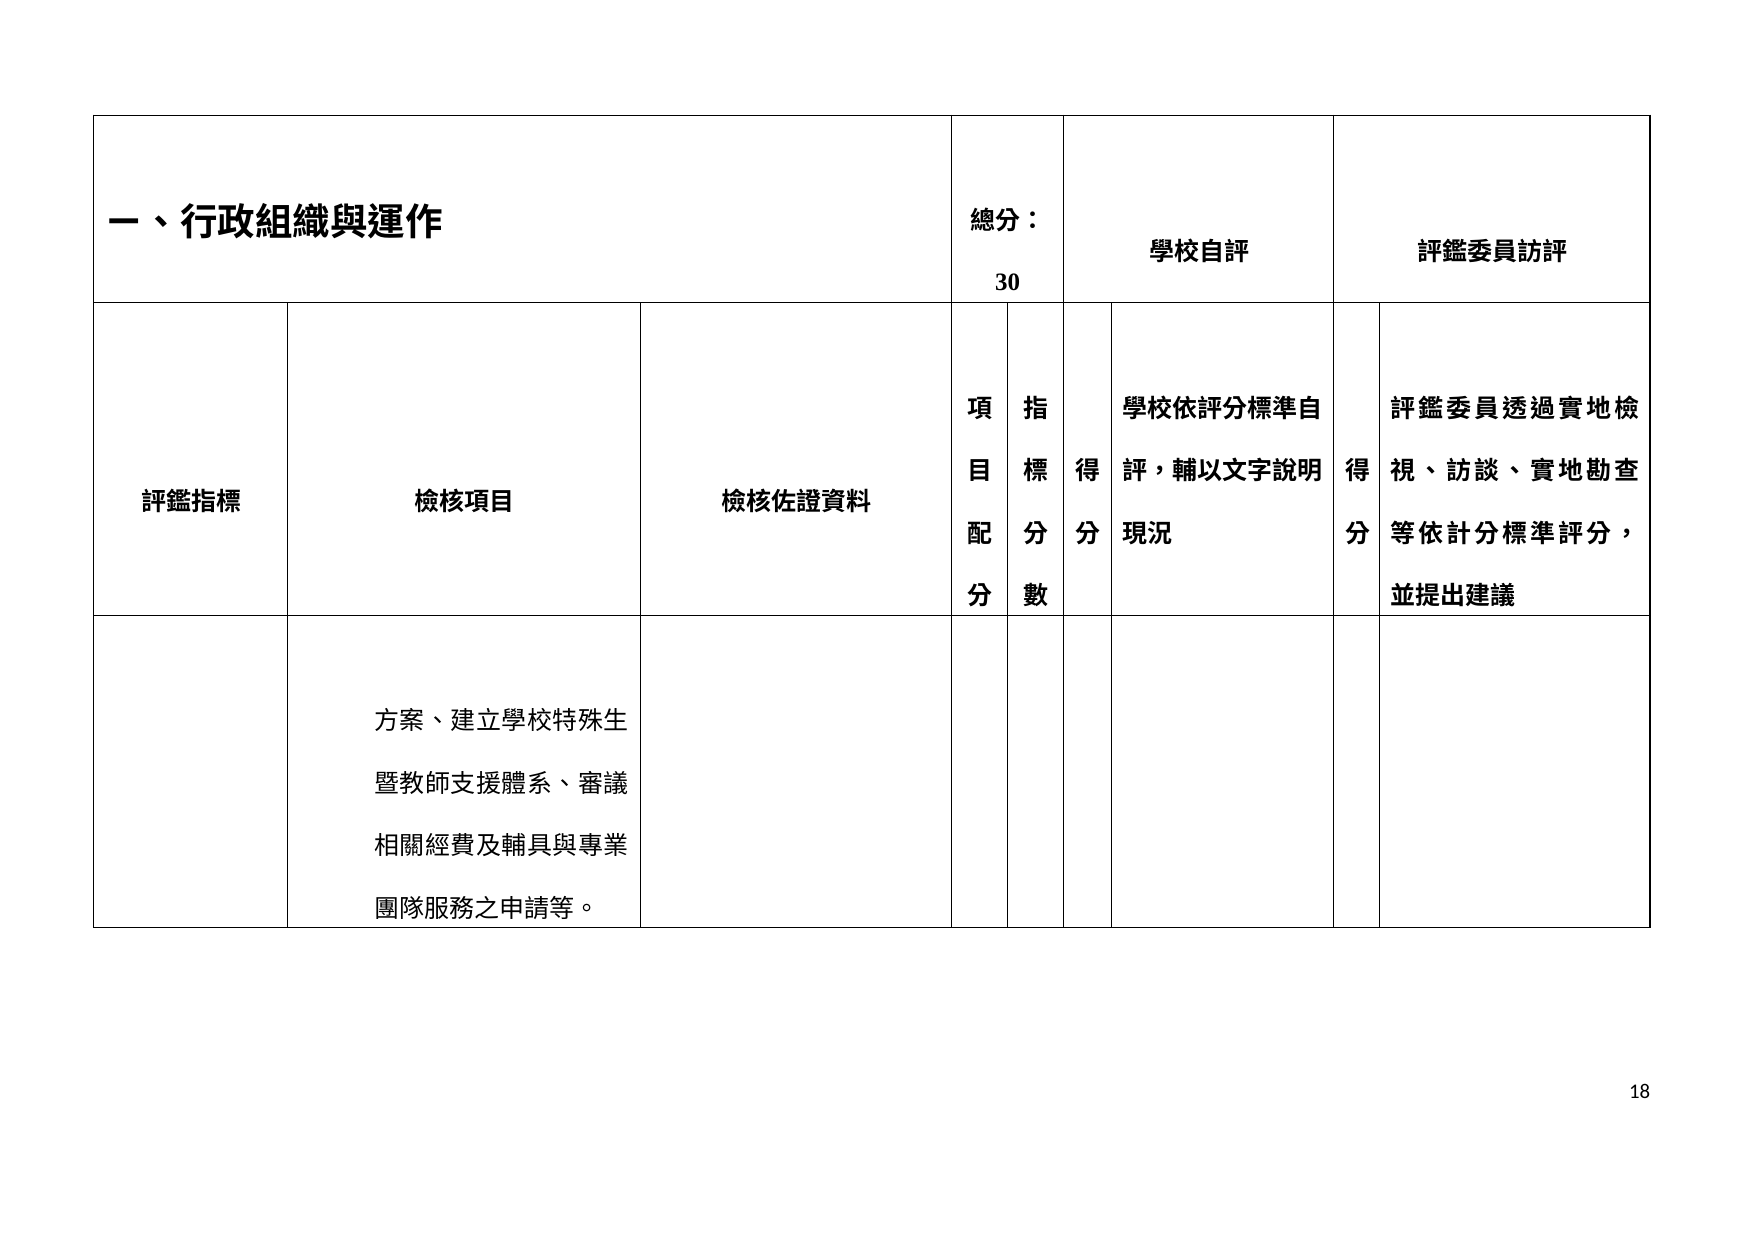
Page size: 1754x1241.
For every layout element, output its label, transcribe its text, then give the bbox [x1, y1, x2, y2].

table_header 評鑑委員訪評 [1334, 116, 1649, 302]
table_cell 指標分數 [1008, 303, 1063, 614]
table_cell 方案、建立學校特殊生暨教師支援體系、審議相關經費及輔具與專業團隊服務之申請等。 [288, 616, 640, 927]
table_header 學校自評 [1064, 116, 1333, 302]
table_cell [1008, 616, 1063, 927]
table_cell [952, 616, 1007, 927]
table_cell 檢核佐證資料 [641, 303, 951, 614]
table_cell [94, 616, 287, 927]
table_cell 學校依評分標準自評，輔以文字說明現況 [1112, 303, 1333, 614]
table_cell [1112, 616, 1333, 927]
table_cell [1064, 616, 1111, 927]
table_cell 評鑑委員透過實地檢視、訪談、實地勘查等依計分標準評分，並提出建議 [1380, 303, 1649, 614]
table_cell 得分 [1064, 303, 1111, 614]
table_cell 項目配分 [952, 303, 1007, 614]
table_cell [1380, 616, 1649, 927]
table_cell 得分 [1334, 303, 1379, 614]
table_cell [1334, 616, 1379, 927]
table_cell 評鑑指標 [94, 303, 287, 614]
table_cell [641, 616, 951, 927]
table_cell 檢核項目 [288, 303, 640, 614]
table_header 總分：30 [952, 116, 1063, 302]
table_header ㄧ、行政組織與運作 [94, 116, 951, 302]
